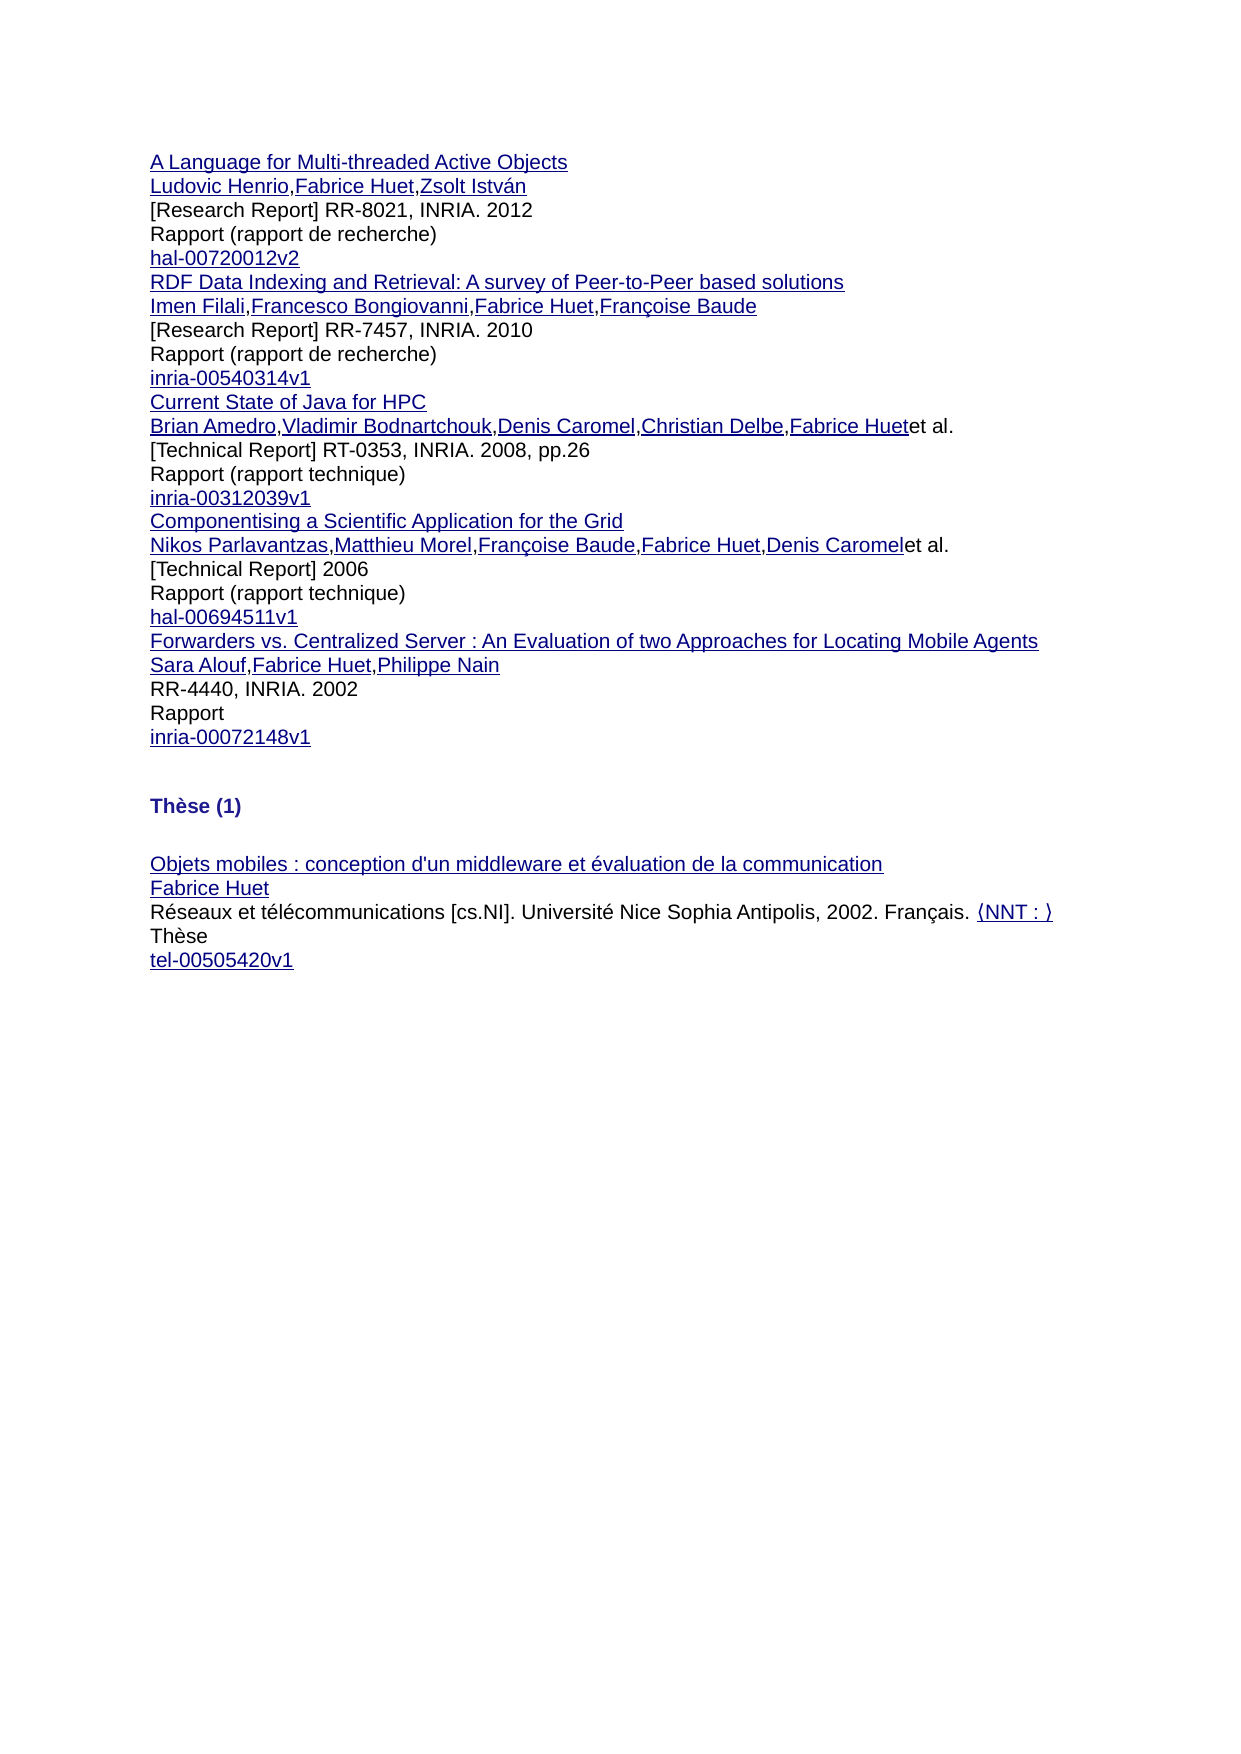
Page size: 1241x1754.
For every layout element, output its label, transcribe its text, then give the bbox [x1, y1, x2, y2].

table_cell Forwarders vs. Centralized Server : An Evaluation of two Approaches for Locating Mobile Agents Sara Alouf,Fabrice Huet,Philippe Nain RR-4440, INRIA. 2002 Rapport inria-00072148v1 [150, 629, 1090, 749]
table_cell Componentising a Scientific Application for the Grid Nikos Parlavantzas,Matthieu Morel,Françoise Baude,Fabrice Huet,Denis Caromelet al. [Technical Report] 2006 Rapport (rapport technique) hal-00694511v1 [150, 509, 1090, 629]
table_header Objets mobiles : conception d'un middleware et évaluation de la communication Fabrice Huet Réseaux et télécommunications [cs.NI]. Université Nice Sophia Antipolis, 2002. Français. ⟨NNT : ⟩ Thèse tel-00505420v1 [150, 852, 1090, 972]
subtitle Thèse (1) [150, 794, 1090, 818]
table_cell Current State of Java for HPC Brian Amedro,Vladimir Bodnartchouk,Denis Caromel,Christian Delbe,Fabrice Huetet al. [Technical Report] RT-0353, INRIA. 2008, pp.26 Rapport (rapport technique) inria-00312039v1 [150, 390, 1090, 509]
table_cell A Language for Multi-threaded Active Objects Ludovic Henrio,Fabrice Huet,Zsolt István [Research Report] RR-8021, INRIA. 2012 Rapport (rapport de recherche) hal-00720012v2 [150, 150, 1090, 270]
table_cell RDF Data Indexing and Retrieval: A survey of Peer-to-Peer based solutions Imen Filali,Francesco Bongiovanni,Fabrice Huet,Françoise Baude [Research Report] RR-7457, INRIA. 2010 Rapport (rapport de recherche) inria-00540314v1 [150, 270, 1090, 389]
